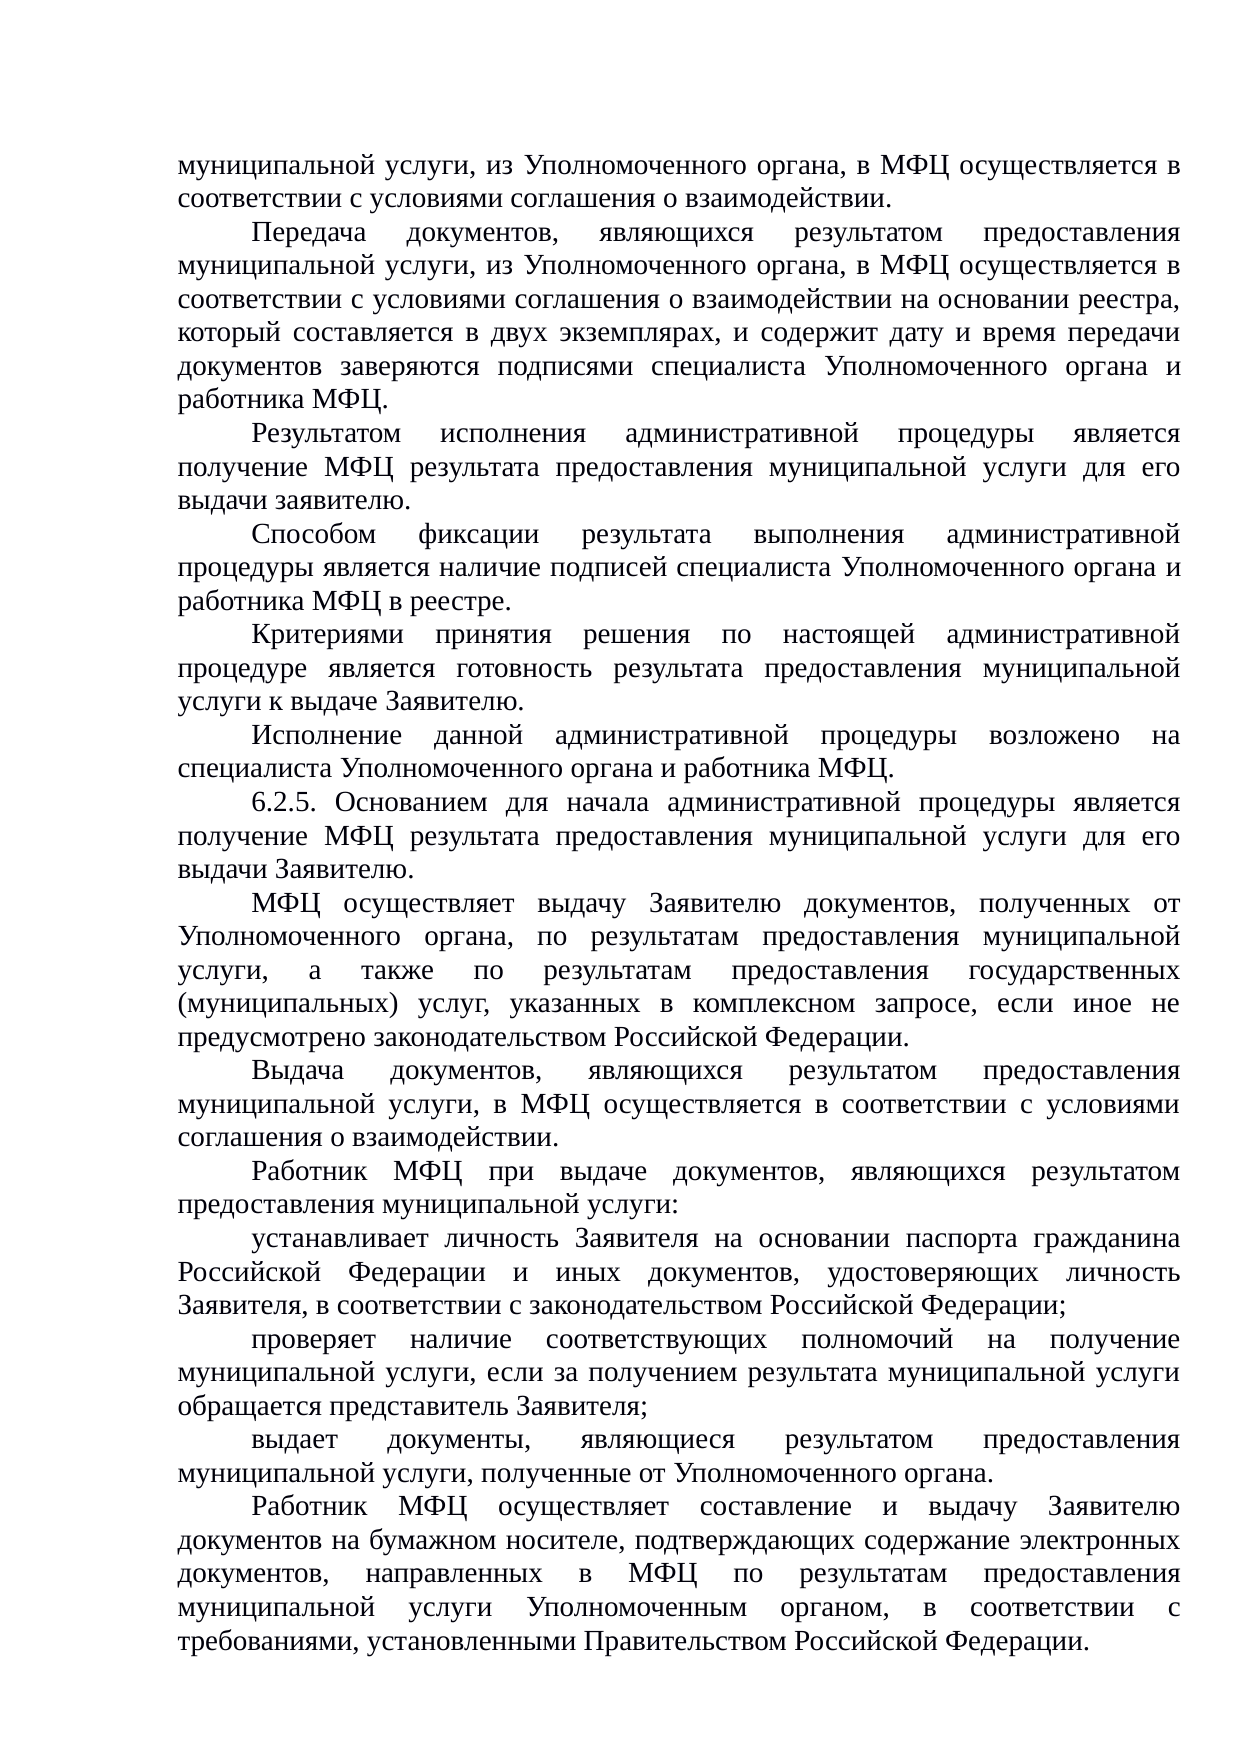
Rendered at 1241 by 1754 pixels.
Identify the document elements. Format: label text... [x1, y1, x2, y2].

text Работник МФЦ осуществляет составление и выдачу Заявителю документов на бумажном носителе, подтверждающих содержание электронных документов, направленных в МФЦ по результатам предоставления муниципальной услуги Уполномоченным органом, в соответствии с требованиями, установленными Правительством Российской Федерации. [177, 1488, 1181, 1656]
text Критериями принятия решения по настоящей административной процедуре является готовность результата предоставления муниципальной услуги к выдаче Заявителю. [177, 616, 1181, 717]
text МФЦ осуществляет выдачу Заявителю документов, полученных от Уполномоченного органа, по результатам предоставления муниципальной услуги, а также по результатам предоставления государственных (муниципальных) услуг, указанных в комплексном запросе, если иное не предусмотрено законодательством Российской Федерации. [177, 885, 1181, 1052]
text Передача документов, являющихся результатом предоставления муниципальной услуги, из Уполномоченного органа, в МФЦ осуществляется в соответствии с условиями соглашения о взаимодействии на основании реестра, который составляется в двух экземплярах, и содержит дату и время передачи документов заверяются подписями специалиста Уполномоченного органа и работника МФЦ. [177, 214, 1181, 415]
text выдает документы, являющиеся результатом предоставления муниципальной услуги, полученные от Уполномоченного органа. [177, 1421, 1181, 1488]
text устанавливает личность Заявителя на основании паспорта гражданина Российской Федерации и иных документов, удостоверяющих личность Заявителя, в соответствии с законодательством Российской Федерации; [177, 1220, 1181, 1321]
text проверяет наличие соответствующих полномочий на получение муниципальной услуги, если за получением результата муниципальной услуги обращается представитель Заявителя; [177, 1321, 1181, 1421]
text муниципальной услуги, из Уполномоченного органа, в МФЦ осуществляется в соответствии с условиями соглашения о взаимодействии. [177, 147, 1181, 214]
text Выдача документов, являющихся результатом предоставления муниципальной услуги, в МФЦ осуществляется в соответствии с условиями соглашения о взаимодействии. [177, 1052, 1181, 1153]
text 6.2.5. Основанием для начала административной процедуры является получение МФЦ результата предоставления муниципальной услуги для его выдачи Заявителю. [177, 784, 1181, 885]
text Работник МФЦ при выдаче документов, являющихся результатом предоставления муниципальной услуги: [177, 1153, 1181, 1220]
text Способом фиксации результата выполнения административной процедуры является наличие подписей специалиста Уполномоченного органа и работника МФЦ в реестре. [177, 516, 1181, 616]
text Исполнение данной административной процедуры возложено на специалиста Уполномоченного органа и работника МФЦ. [177, 717, 1181, 784]
text Результатом исполнения административной процедуры является получение МФЦ результата предоставления муниципальной услуги для его выдачи заявителю. [177, 415, 1181, 516]
